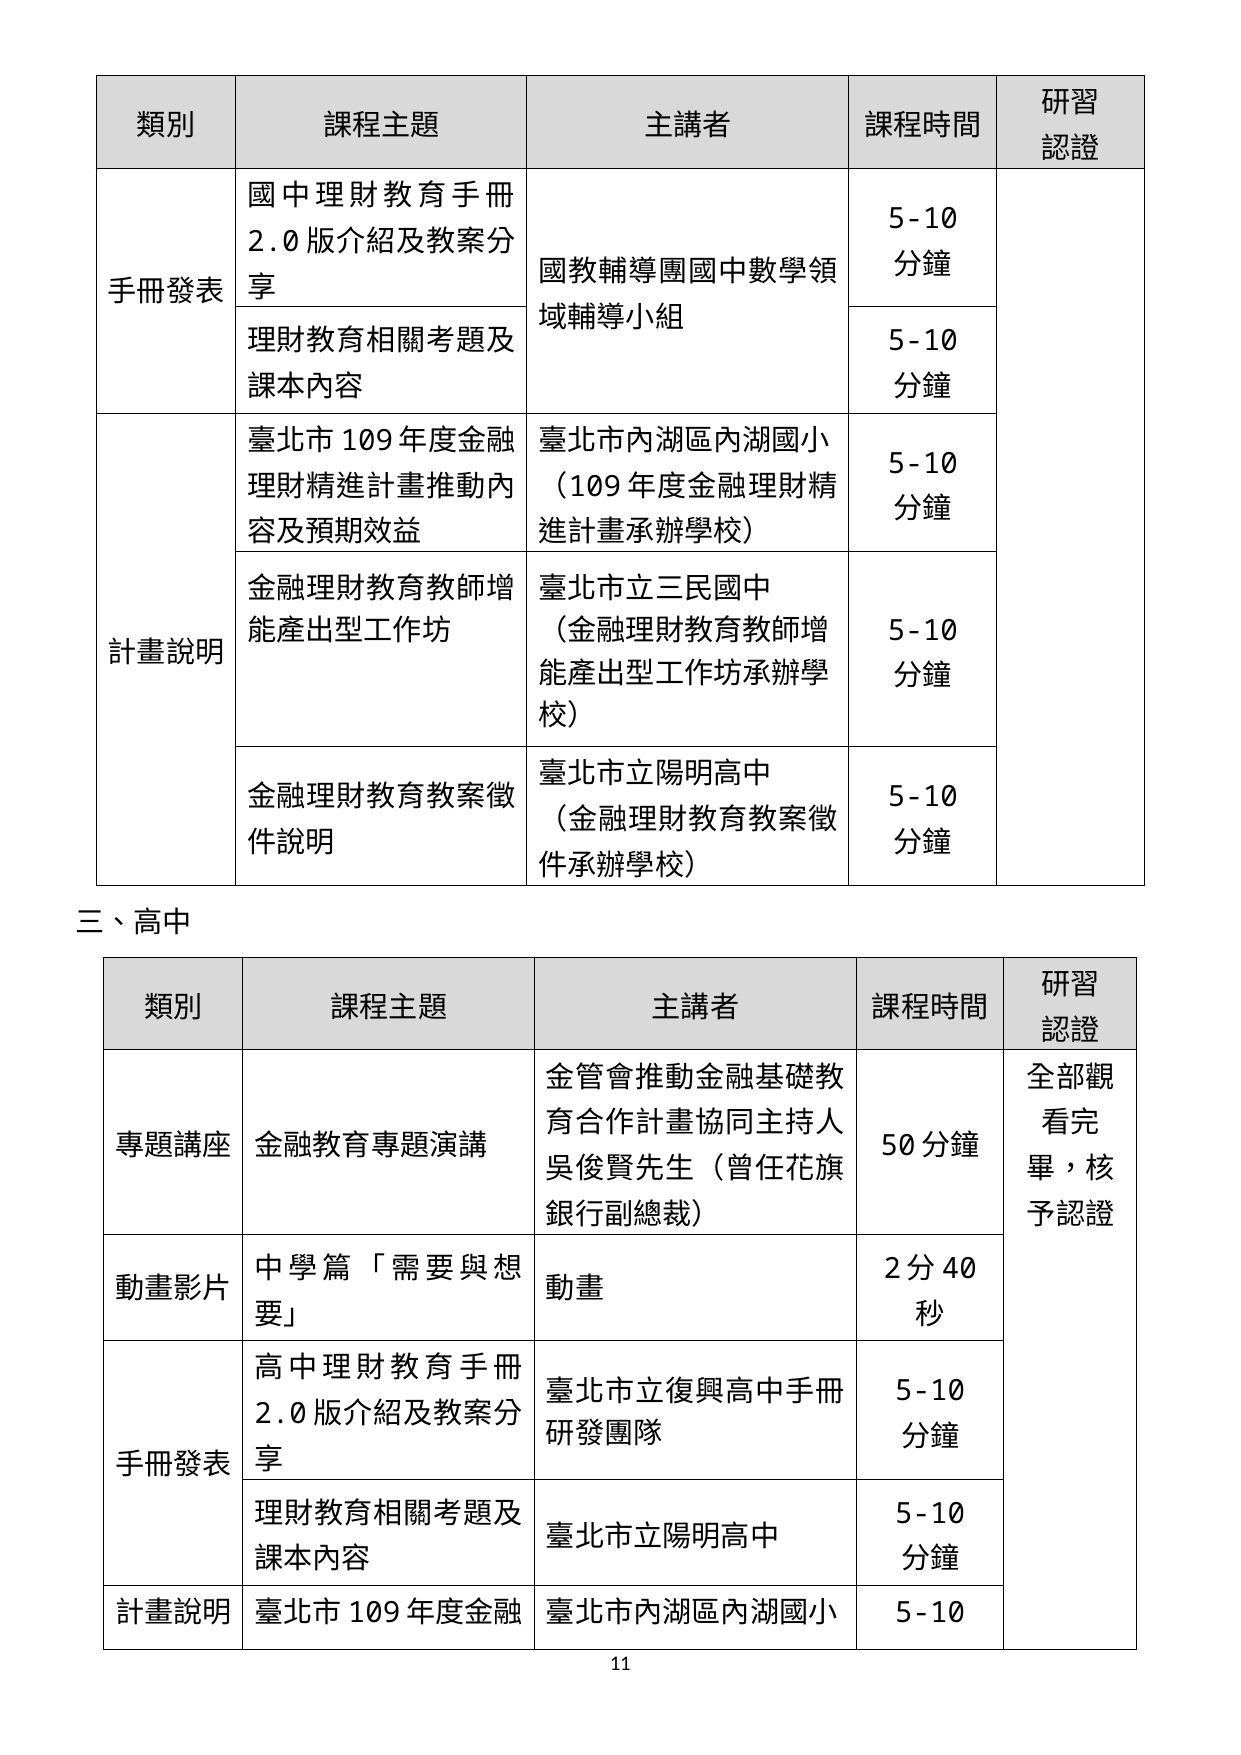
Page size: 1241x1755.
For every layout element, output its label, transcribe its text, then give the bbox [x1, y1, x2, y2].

table_cell 5-10 [857, 1586, 1003, 1649]
table_cell 金融教育專題演講 [243, 1050, 534, 1234]
table_cell 動畫 [535, 1235, 856, 1340]
table_cell 計畫說明 [104, 1586, 242, 1649]
table_header 主講者 [535, 958, 856, 1049]
table_header 類別 [97, 76, 235, 168]
table_header 課程時間 [849, 76, 996, 168]
table_cell 臺北市立復興高中手冊研發團隊 [535, 1341, 856, 1478]
table_cell 5-10 分鐘 [857, 1480, 1003, 1585]
table_cell 計畫說明 [97, 414, 235, 885]
table_cell 臺北市109年度金融理財精進計畫推動內容及預期效益 [236, 414, 526, 551]
table_cell 國教輔導團國中數學領域輔導小組 [527, 169, 848, 412]
table_cell 專題講座 [104, 1050, 242, 1234]
table_cell 臺北市立陽明高中 （金融理財教育教案徵件承辦學校） [527, 747, 848, 885]
table_cell 5-10 分鐘 [849, 307, 996, 412]
table_cell 2分40秒 [857, 1235, 1003, 1340]
table_cell 手冊發表 [97, 169, 235, 412]
table_cell 金管會推動金融基礎教育合作計畫協同主持人 吳俊賢先生（曾任花旗銀行副總裁） [535, 1050, 856, 1234]
table_header 類別 [104, 958, 242, 1049]
table_cell 5-10 分鐘 [857, 1341, 1003, 1478]
table_header 課程主題 [243, 958, 534, 1049]
table_cell 臺北市立陽明高中 [535, 1480, 856, 1585]
table_cell 手冊發表 [104, 1341, 242, 1585]
table_header 課程時間 [857, 958, 1003, 1049]
table_header 主講者 [527, 76, 848, 168]
table_cell 臺北市109年度金融 [243, 1586, 534, 1649]
table_header 研習 認證 [1004, 958, 1136, 1049]
table_cell 高中理財教育手冊2.0版介紹及教案分享 [243, 1341, 534, 1478]
table_cell 5-10 分鐘 [849, 169, 996, 306]
table_cell [997, 169, 1144, 885]
table_cell 金融理財教育教師增能產出型工作坊 [236, 552, 526, 746]
table_cell 理財教育相關考題及課本內容 [236, 307, 526, 412]
table_cell 5-10 分鐘 [849, 414, 996, 551]
table_cell 金融理財教育教案徵件說明 [236, 747, 526, 885]
table_header 課程主題 [236, 76, 526, 168]
table_cell 中學篇「需要與想要」 [243, 1235, 534, 1340]
table_header 研習 認證 [997, 76, 1144, 168]
table_cell 動畫影片 [104, 1235, 242, 1340]
text 三、高中 [75, 886, 1165, 944]
table_cell 50分鐘 [857, 1050, 1003, 1234]
table_cell 5-10 分鐘 [849, 552, 996, 746]
table_cell 臺北市立三民國中 （金融理財教育教師增能產出型工作坊承辦學校） [527, 552, 848, 746]
table_cell 國中理財教育手冊2.0版介紹及教案分享 [236, 169, 526, 306]
table_cell 全部觀看完畢，核予認證 [1004, 1050, 1136, 1649]
table_cell 理財教育相關考題及課本內容 [243, 1480, 534, 1585]
table_cell 臺北市內湖區內湖國小 （109年度金融理財精進計畫承辦學校） [527, 414, 848, 551]
table_cell 5-10 分鐘 [849, 747, 996, 885]
table_cell 臺北市內湖區內湖國小 [535, 1586, 856, 1649]
